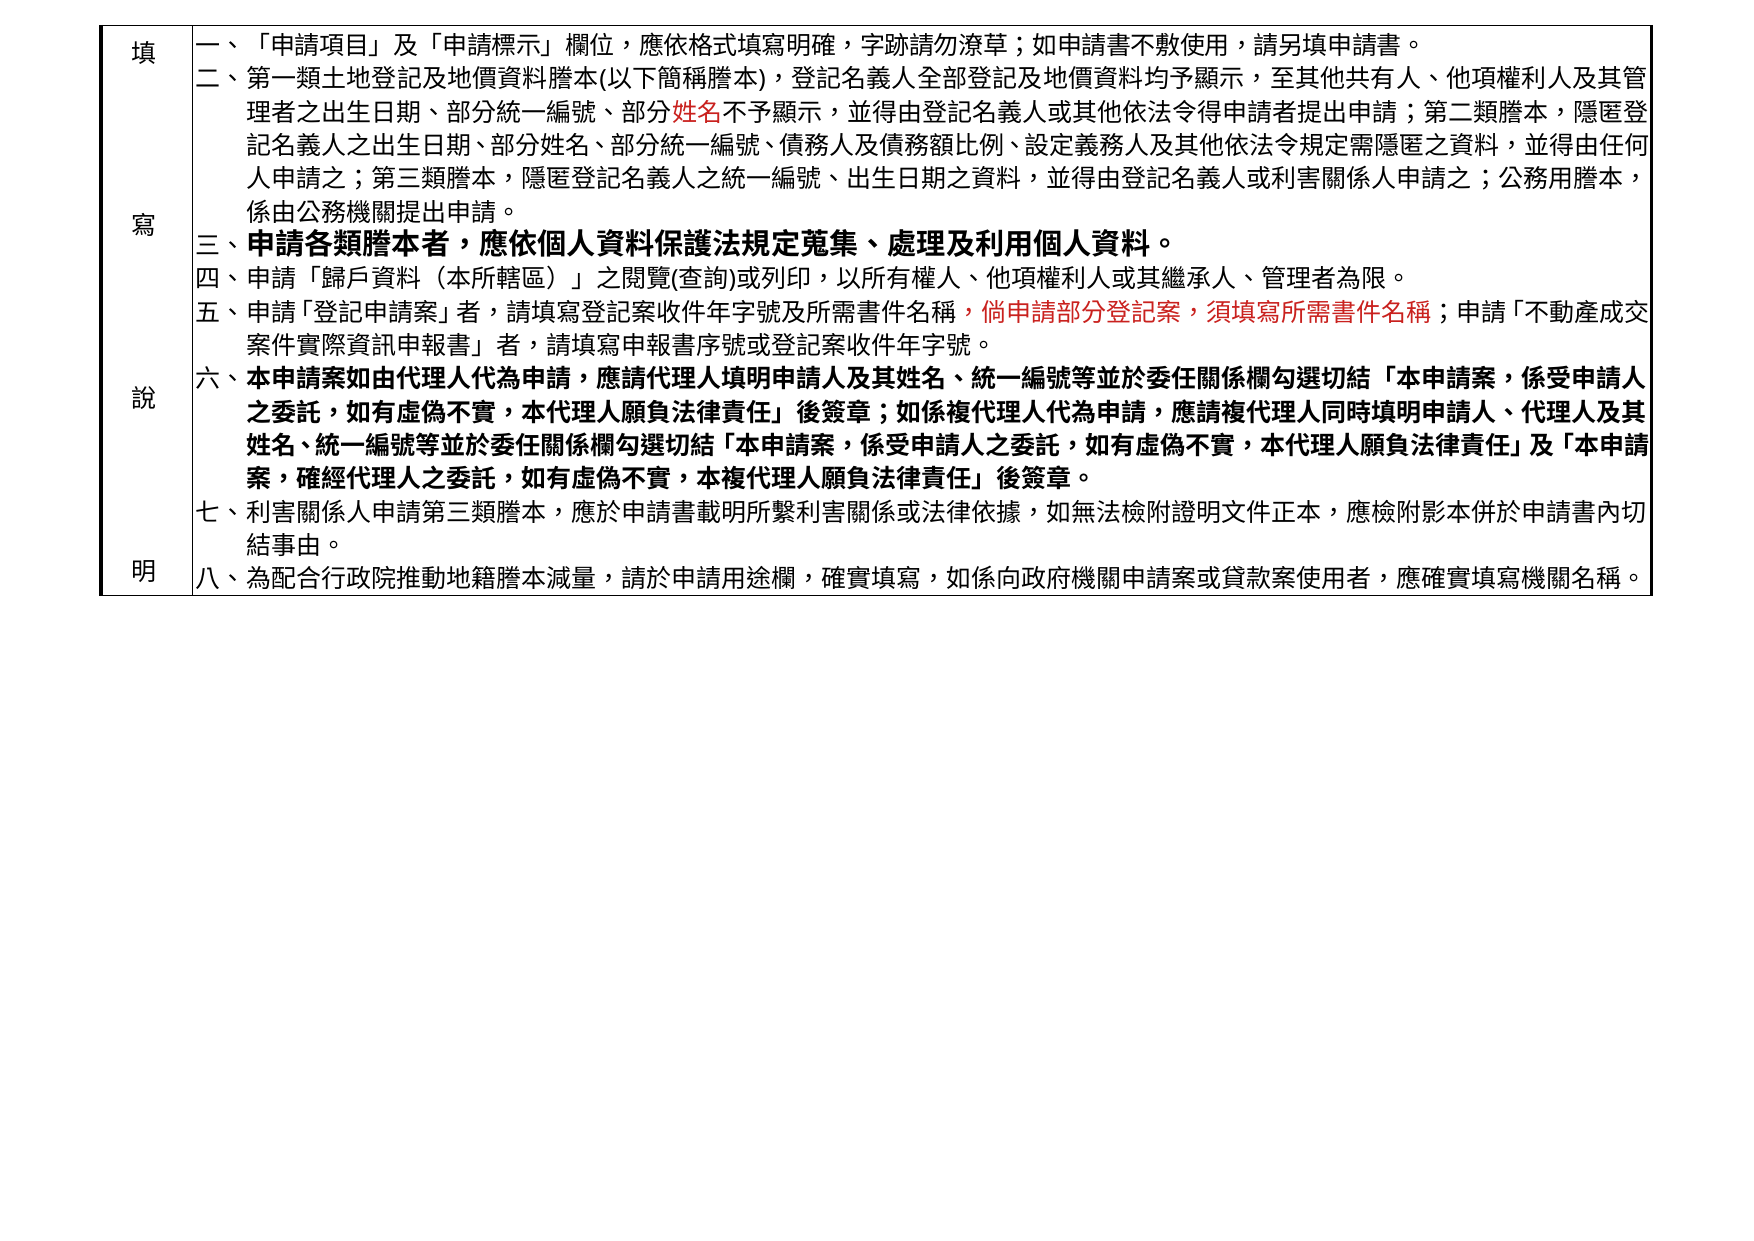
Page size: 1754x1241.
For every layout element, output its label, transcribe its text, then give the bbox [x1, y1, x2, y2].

table_cell 「申請項目」及「申請標示」欄位，應依格式填寫明確，字跡請勿潦草；如申請書不敷使用，請另填申請書。 第一類土地登記及地價資料謄本(以下簡稱謄本)，登記名義人全部登記及地價資料均予顯示，至其他共有人、他項權利人及其管理者之出生日期、部分統一編號、部分姓名不予顯示，並得由登記名義人或其他依法令得申請者提出申請；第二類謄本，隱匿登記名義人之出生日期、部分姓名、部分統一編號、債務人及債務額比例、設定義務人及其他依法令規定需隱匿之資料，並得由任何人申請之；第三類謄本，隱匿登記名義人之統一編號、出生日期之資料，並得由登記名義人或利害關係人申請之；公務用謄本，係由公務機關提出申請。 申請各類謄本者，應依個人資料保護法規定蒐集、處理及利用個人資料。 申請「歸戶資料（本所轄區）」之閱覽(查詢)或列印，以所有權人、他項權利人或其繼承人、管理者為限。 申請「登記申請案」者，請填寫登記案收件年字號及所需書件名稱，倘申請部分登記案，須填寫所需書件名稱；申請「不動產成交案件實際資訊申報書」者，請填寫申報書序號或登記案收件年字號。 本申請案如由代理人代為申請，應請代理人填明申請人及其姓名、統一編號等並於委任關係欄勾選切結「本申請案，係受申請人之委託，如有虛偽不實，本代理人願負法律責任」後簽章；如係複代理人代為申請，應請複代理人同時填明申請人、代理人及其姓名、統一編號等並於委任關係欄勾選切結「本申請案，係受申請人之委託，如有虛偽不實，本代理人願負法律責任」及「本申請案，確經代理人之委託，如有虛偽不實，本複代理人願負法律責任」後簽章。 利害關係人申請第三類謄本，應於申請書載明所繫利害關係或法律依據，如無法檢附證明文件正本，應檢附影本併於申請書內切結事由。 為配合行政院推動地籍謄本減量，請於申請用途欄，確實填寫，如係向政府機關申請案或貸款案使用者，應確實填寫機關名稱。 [193, 26, 1650, 594]
table_cell 填寫說明 [103, 26, 192, 594]
